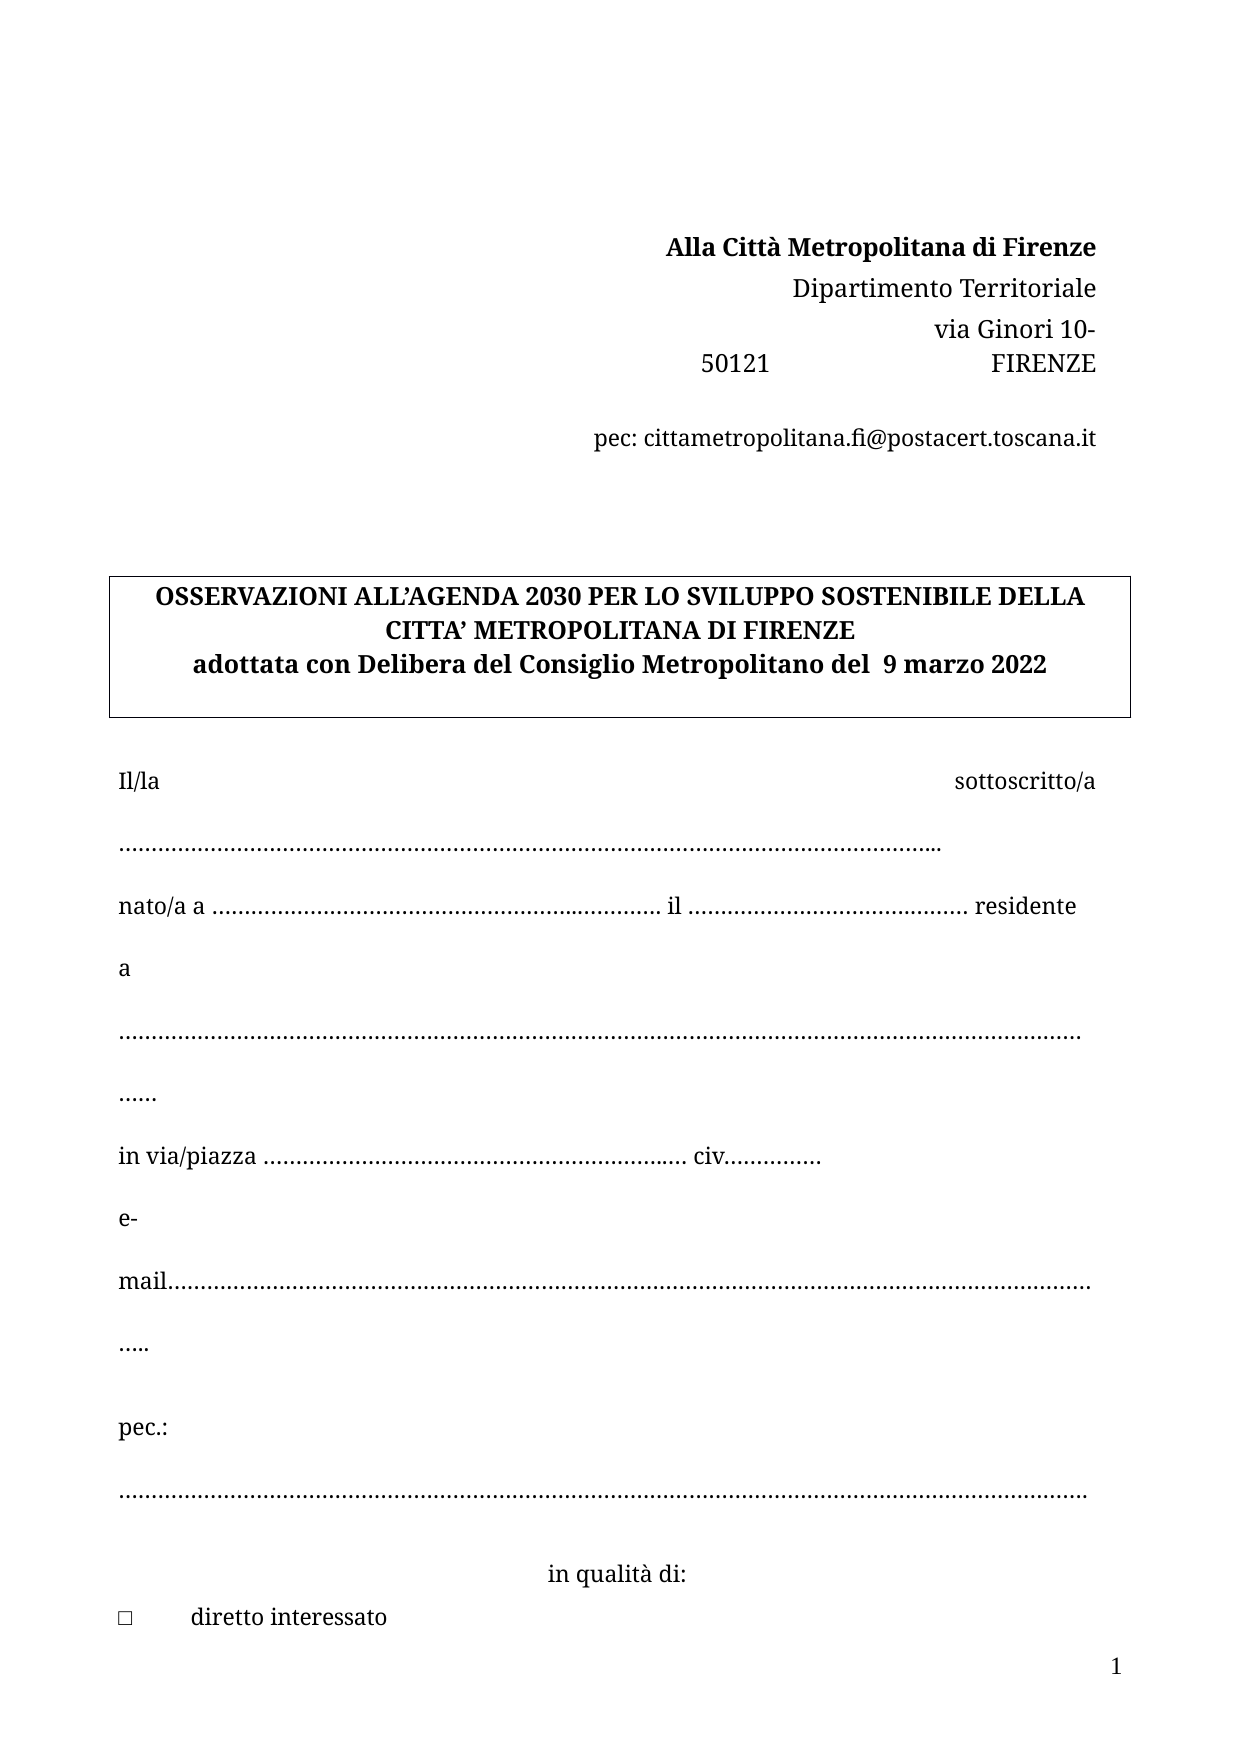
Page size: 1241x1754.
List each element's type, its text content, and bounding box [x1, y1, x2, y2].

text pec: cittametropolitana.fi@postacert.toscana.it [118, 422, 1097, 453]
text in qualità di: [138, 1558, 1096, 1589]
text Il/la sottoscritto/a ……………………………………………………………………………………………………………... [118, 765, 1096, 858]
text via Ginori 10- 50121 FIRENZE [118, 311, 1097, 379]
text in via/piazza ……………………………………………………..… civ…………… [118, 1140, 1096, 1171]
text adottata con Delibera del Consiglio Metropolitano del 9 marzo 2022 [118, 647, 1122, 681]
list diretto interessato [118, 1605, 1122, 1631]
text e-mail……………………………………………………………………………………………………………………………….. [118, 1202, 1096, 1358]
text Dipartimento Territoriale [118, 271, 1097, 305]
text a ……………………………………………………………………………………………………………………………………… [118, 952, 1096, 1108]
text OSSERVAZIONI ALL’AGENDA 2030 PER LO SVILUPPO SOSTENIBILE DELLA CITTA’ METROPOLITANA DI FIRENZE [110, 577, 1130, 647]
text pec.: …………………………………………………………………………………………………………………………………. [118, 1411, 1096, 1505]
text nato/a a ………………………………………………..…………. il …………………………….……… residente [118, 890, 1096, 921]
text Alla Città Metropolitana di Firenze [118, 230, 1097, 264]
